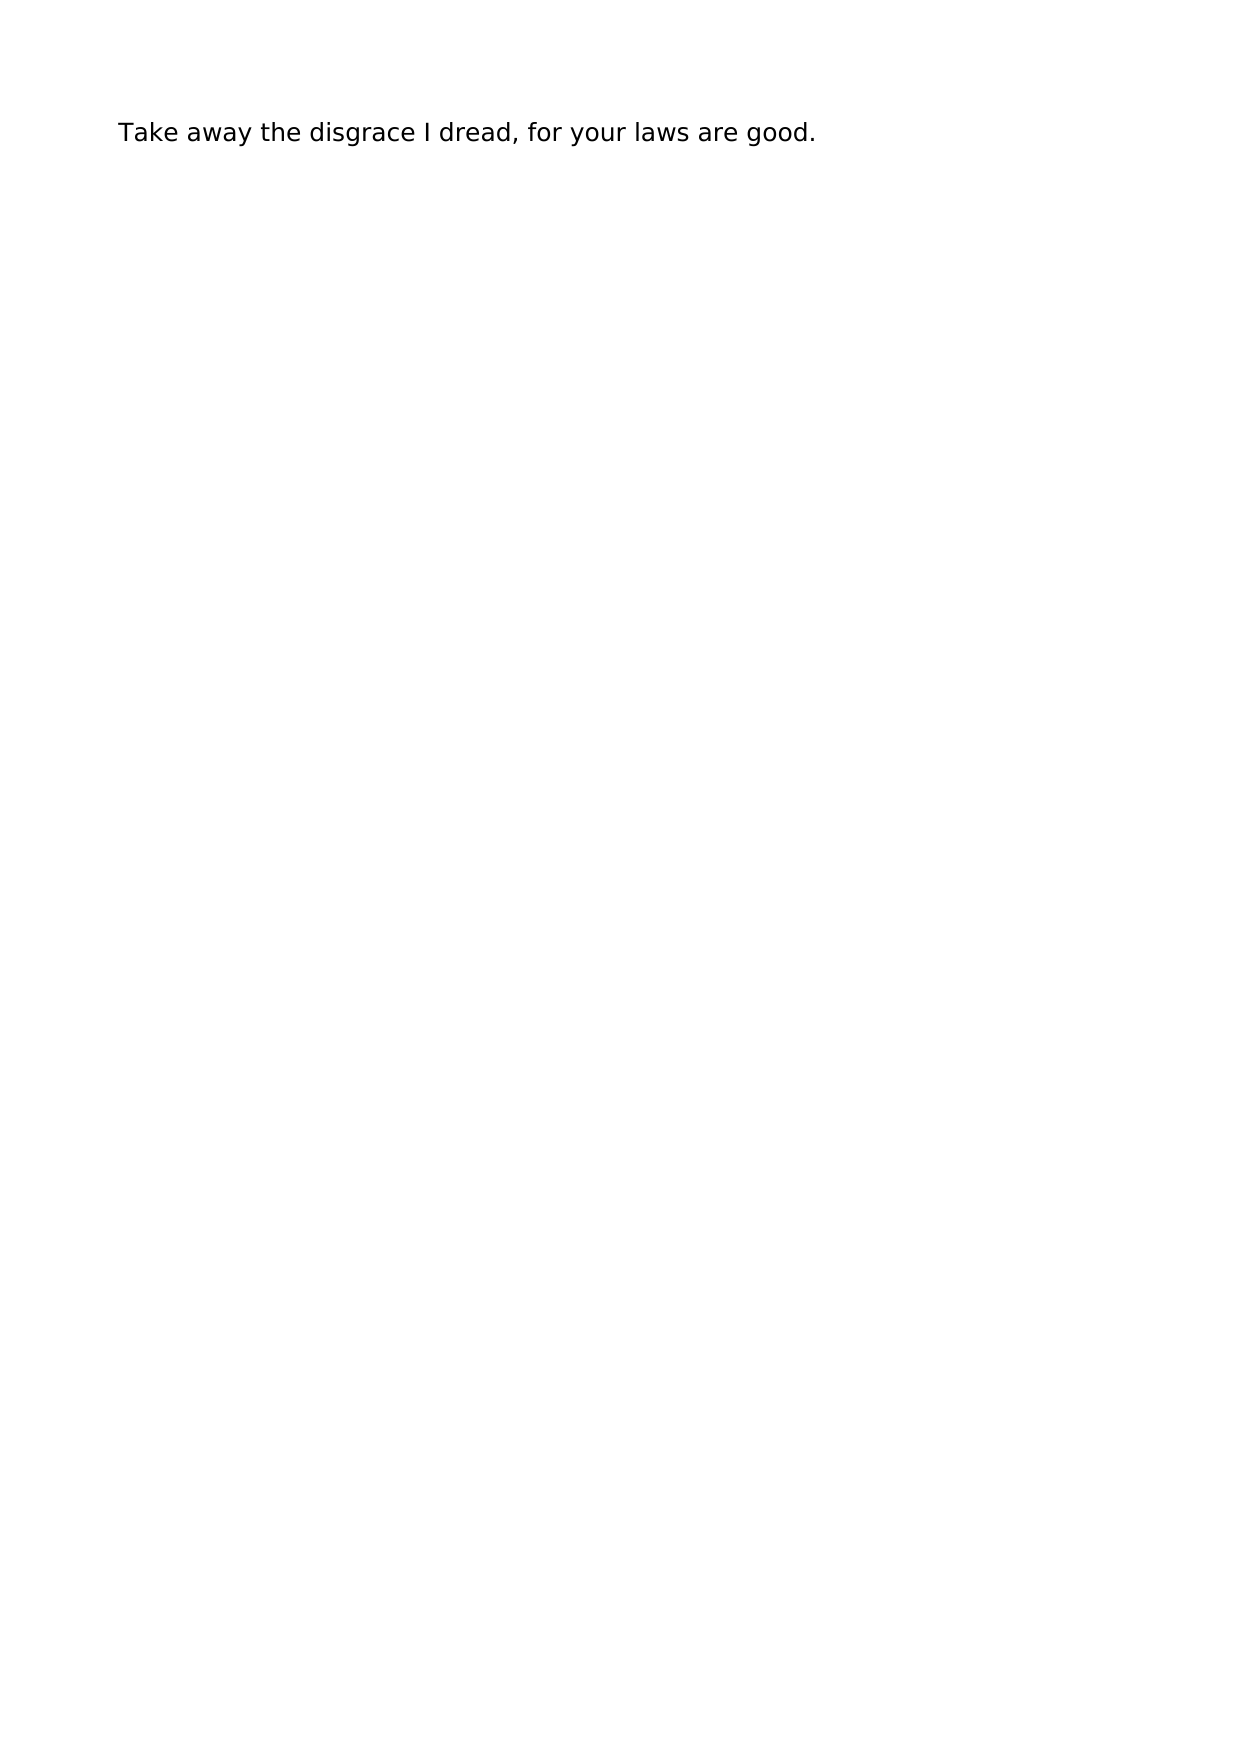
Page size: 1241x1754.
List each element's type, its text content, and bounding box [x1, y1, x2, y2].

text Take away the disgrace I dread, for your laws are good. [118, 118, 1122, 147]
